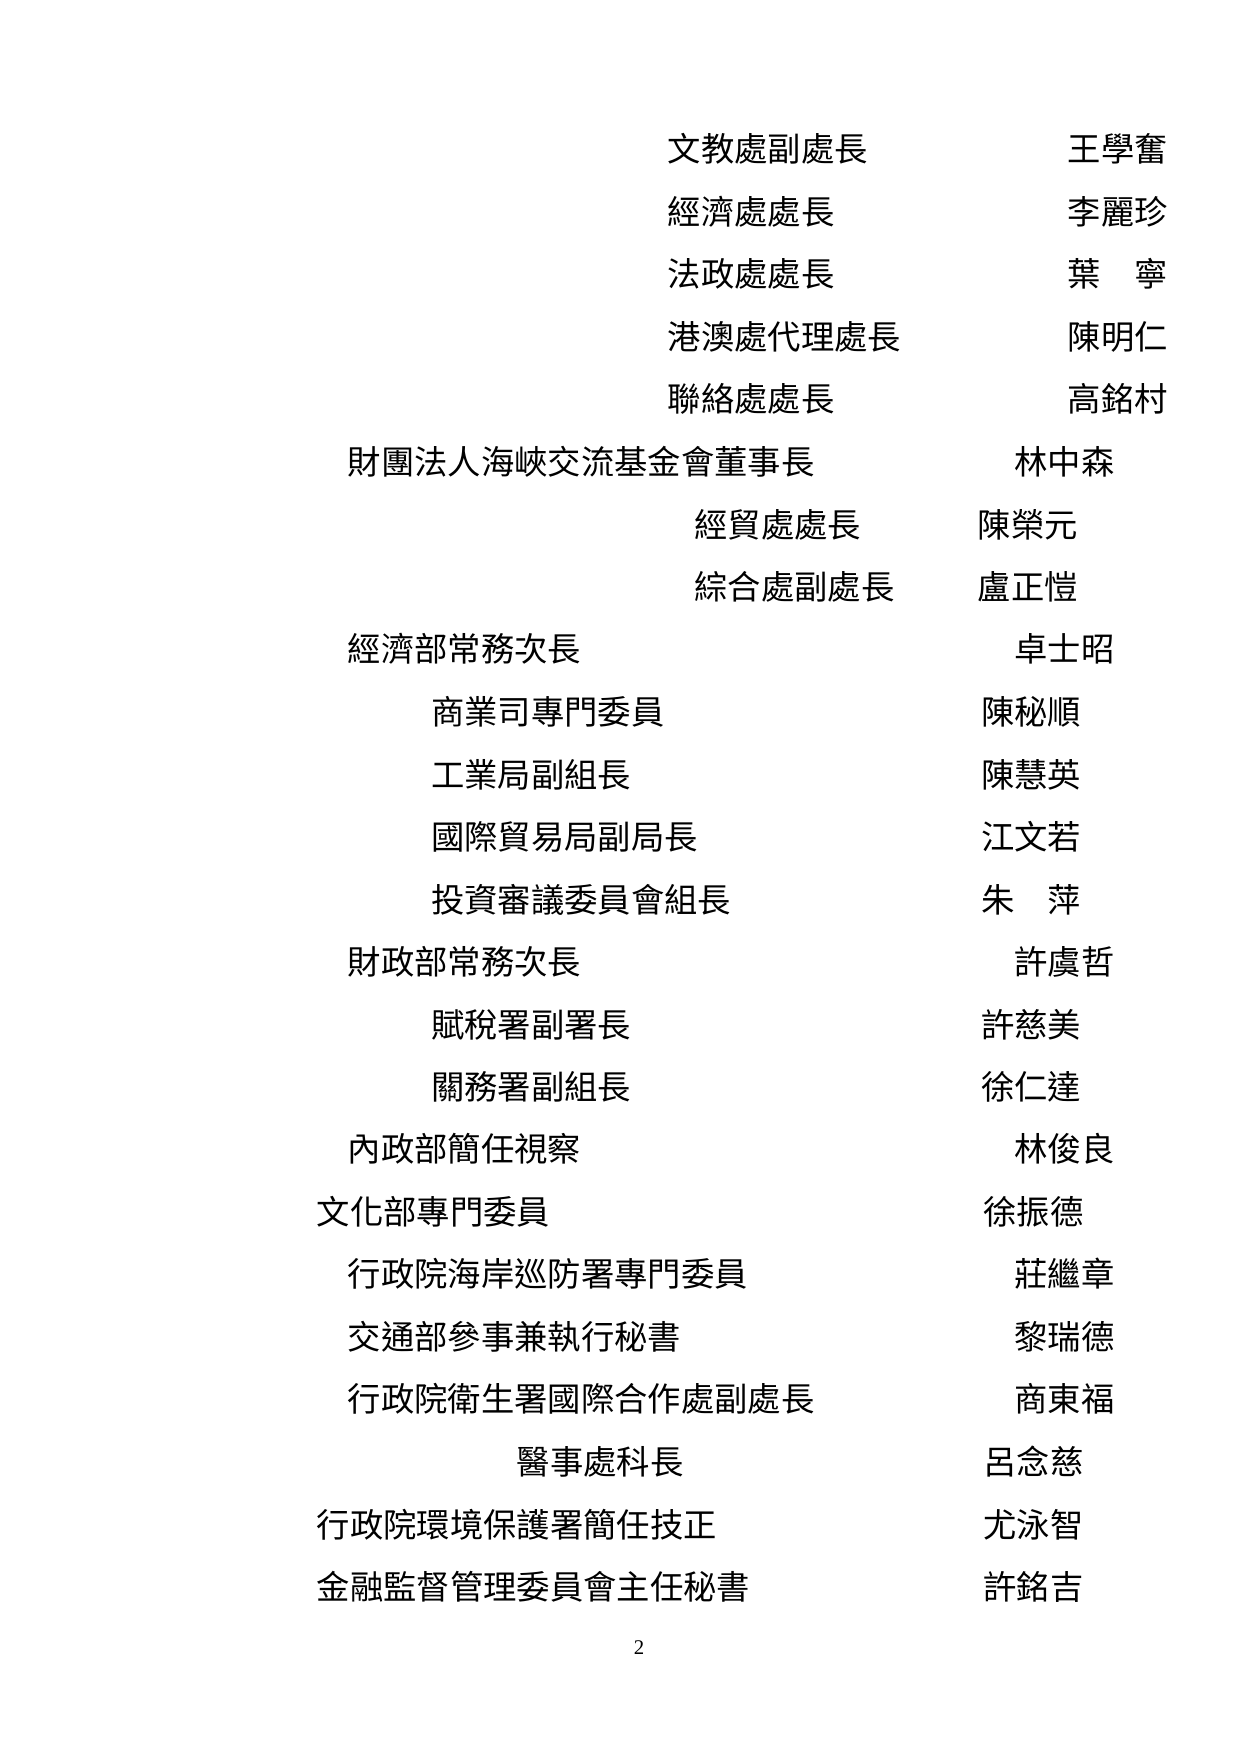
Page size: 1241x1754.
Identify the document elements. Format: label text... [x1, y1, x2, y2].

text 投資審議委員會組長 朱 萍 [148, 856, 1240, 918]
text 行政院衛生署國際合作處副處長 商東福 [148, 1356, 1240, 1418]
text 文化部專門委員 徐振德 [148, 1168, 1240, 1231]
text 商業司專門委員 陳秘順 [148, 668, 1240, 731]
text 經濟處處長 李麗珍 [148, 168, 1240, 231]
text 關務署副組長 徐仁達 [148, 1043, 1240, 1106]
text 國際貿易局副局長 江文若 [148, 793, 1240, 856]
text 聯絡處處長 高銘村 [148, 356, 1240, 418]
text 法政處處長 葉 寧 [148, 231, 1240, 293]
text 行政院海岸巡防署專門委員 莊繼章 [148, 1231, 1240, 1293]
text 財團法人海峽交流基金會董事長 林中森 [148, 418, 1240, 481]
text 賦稅署副署長 許慈美 [148, 981, 1240, 1043]
text 綜合處副處長 盧正愷 [316, 543, 1240, 606]
text 文教處副處長 王學奮 [148, 106, 1240, 168]
text 交通部參事兼執行秘書 黎瑞德 [148, 1293, 1240, 1356]
text 港澳處代理處長 陳明仁 [148, 293, 1240, 356]
text 經貿處處長 陳榮元 [316, 481, 1240, 543]
text 內政部簡任視察 林俊良 [148, 1106, 1240, 1168]
text 財政部常務次長 許虞哲 [148, 918, 1240, 981]
text 工業局副組長 陳慧英 [148, 731, 1240, 793]
text 醫事處科長 呂念慈 [148, 1418, 1240, 1481]
text 經濟部常務次長 卓士昭 [148, 606, 1240, 668]
text 行政院環境保護署簡任技正 尤泳智 [148, 1481, 1240, 1543]
text 金融監督管理委員會主任秘書 許銘吉 [148, 1543, 1240, 1606]
